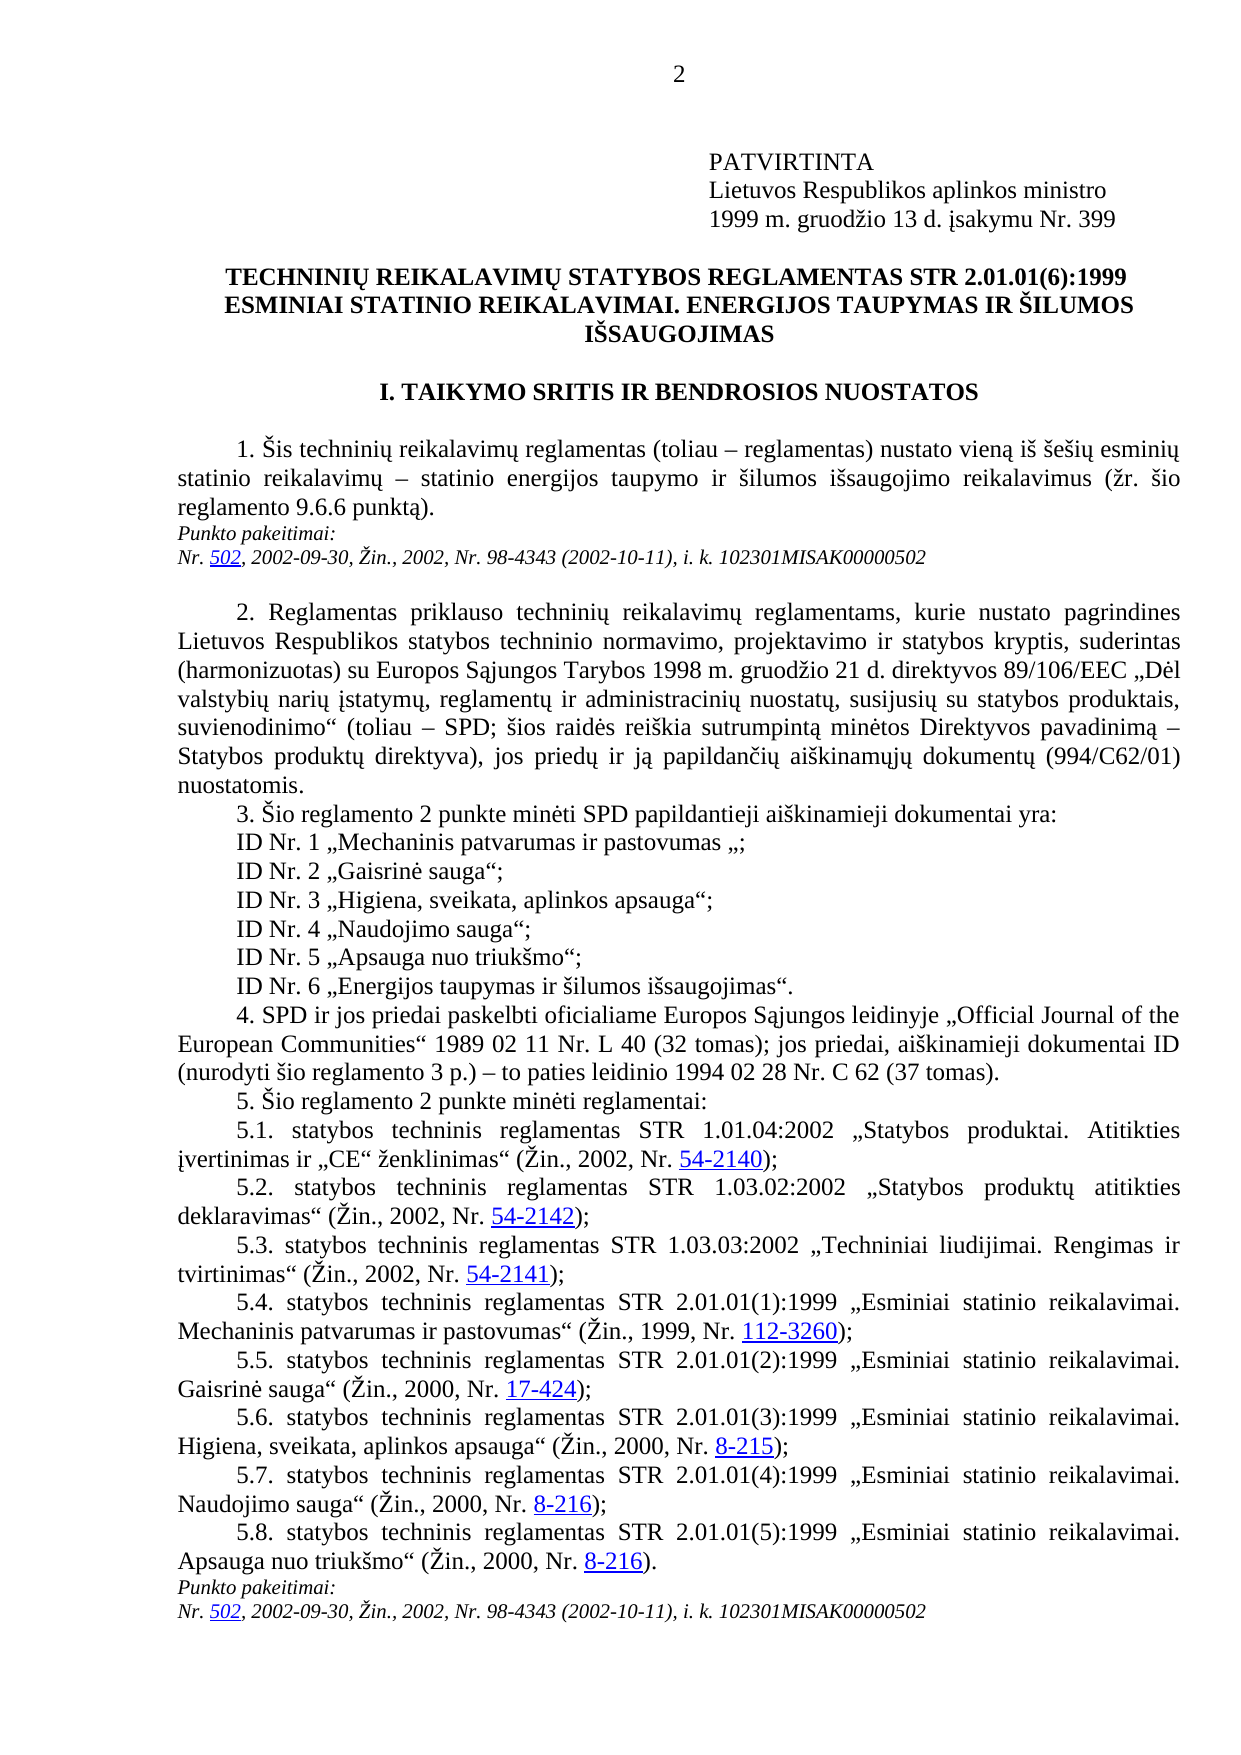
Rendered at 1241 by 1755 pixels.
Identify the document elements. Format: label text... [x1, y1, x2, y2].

text 5.7. statybos techninis reglamentas STR 2.01.01(4):1999 „Esminiai statinio reikalavimai. Naudojimo sauga“ (Žin., 2000, Nr. 8-216); [177, 1460, 1181, 1517]
text 5.2. statybos techninis reglamentas STR 1.03.02:2002 „Statybos produktų atitikties deklaravimas“ (Žin., 2002, Nr. 54-2142); [177, 1172, 1181, 1230]
text ID Nr. 5 „Apsauga nuo triukšmo“; [177, 942, 1181, 971]
text ESMINIAI STATINIO REIKALAVIMAI. ENERGIJOS TAUPYMAS IR ŠILUMOS IŠSAUGOJIMAS [177, 291, 1181, 348]
text ID Nr. 1 „Mechaninis patvarumas ir pastovumas „; [177, 827, 1181, 856]
text Nr. 502, 2002-09-30, Žin., 2002, Nr. 98-4343 (2002-10-11), i. k. 102301MISAK00000502 [177, 545, 1181, 569]
text 5.3. statybos techninis reglamentas STR 1.03.03:2002 „Techniniai liudijimai. Rengimas ir tvirtinimas“ (Žin., 2002, Nr. 54-2141); [177, 1230, 1181, 1287]
text I. TAIKYMO SRITIS IR BENDROSIOS NUOSTATOS [177, 377, 1181, 406]
text 3. Šio reglamento 2 punkte minėti SPD papildantieji aiškinamieji dokumentai yra: [177, 799, 1181, 827]
text ID Nr. 6 „Energijos taupymas ir šilumos išsaugojimas“. [177, 971, 1181, 1000]
text 1999 m. gruodžio 13 d. įsakymu Nr. 399 [177, 204, 1181, 233]
text Nr. 502, 2002-09-30, Žin., 2002, Nr. 98-4343 (2002-10-11), i. k. 102301MISAK00000502 [177, 1599, 1181, 1623]
text 2. Reglamentas priklauso techninių reikalavimų reglamentams, kurie nustato pagrindines Lietuvos Respublikos statybos techninio normavimo, projektavimo ir statybos kryptis, suderintas (harmonizuotas) su Europos Sąjungos Tarybos 1998 m. gruodžio 21 d. direktyvos 89/106/EEC „Dėl valstybių narių įstatymų, reglamentų ir administracinių nuostatų, susijusių su statybos produktais, suvienodinimo“ (toliau – SPD; šios raidės reiškia sutrumpintą minėtos Direktyvos pavadinimą – Statybos produktų direktyva), jos priedų ir ją papildančių aiškinamųjų dokumentų (994/C62/01) nuostatomis. [177, 597, 1181, 799]
text 5. Šio reglamento 2 punkte minėti reglamentai: [177, 1086, 1181, 1115]
text Punkto pakeitimai: [177, 521, 1181, 545]
text ID Nr. 2 „Gaisrinė sauga“; [177, 856, 1181, 885]
text 5.4. statybos techninis reglamentas STR 2.01.01(1):1999 „Esminiai statinio reikalavimai. Mechaninis patvarumas ir pastovumas“ (Žin., 1999, Nr. 112-3260); [177, 1287, 1181, 1345]
text 5.5. statybos techninis reglamentas STR 2.01.01(2):1999 „Esminiai statinio reikalavimai. Gaisrinė sauga“ (Žin., 2000, Nr. 17-424); [177, 1345, 1181, 1402]
text 4. SPD ir jos priedai paskelbti oficialiame Europos Sąjungos leidinyje „Official Journal of the European Communities“ 1989 02 11 Nr. L 40 (32 tomas); jos priedai, aiškinamieji dokumentai ID (nurodyti šio reglamento 3 p.) – to paties leidinio 1994 02 28 Nr. C 62 (37 tomas). [177, 1000, 1181, 1086]
text 5.6. statybos techninis reglamentas STR 2.01.01(3):1999 „Esminiai statinio reikalavimai. Higiena, sveikata, aplinkos apsauga“ (Žin., 2000, Nr. 8-215); [177, 1402, 1181, 1460]
text 1. Šis techninių reikalavimų reglamentas (toliau – reglamentas) nustato vieną iš šešių esminių statinio reikalavimų – statinio energijos taupymo ir šilumos išsaugojimo reikalavimus (žr. šio reglamento 9.6.6 punktą). [177, 434, 1181, 521]
text ID Nr. 4 „Naudojimo sauga“; [177, 914, 1181, 942]
text TECHNINIŲ REIKALAVIMŲ STATYBOS REGLAMENTAS STR 2.01.01(6):1999 [177, 262, 1181, 291]
text 5.1. statybos techninis reglamentas STR 1.01.04:2002 „Statybos produktai. Atitikties įvertinimas ir „CE“ ženklinimas“ (Žin., 2002, Nr. 54-2140); [177, 1115, 1181, 1172]
text ID Nr. 3 „Higiena, sveikata, aplinkos apsauga“; [177, 885, 1181, 914]
text Lietuvos Respublikos aplinkos ministro [177, 176, 1181, 204]
text 5.8. statybos techninis reglamentas STR 2.01.01(5):1999 „Esminiai statinio reikalavimai. Apsauga nuo triukšmo“ (Žin., 2000, Nr. 8-216). [177, 1517, 1181, 1575]
text PATVIRTINTA [177, 147, 1181, 176]
text Punkto pakeitimai: [177, 1575, 1181, 1599]
